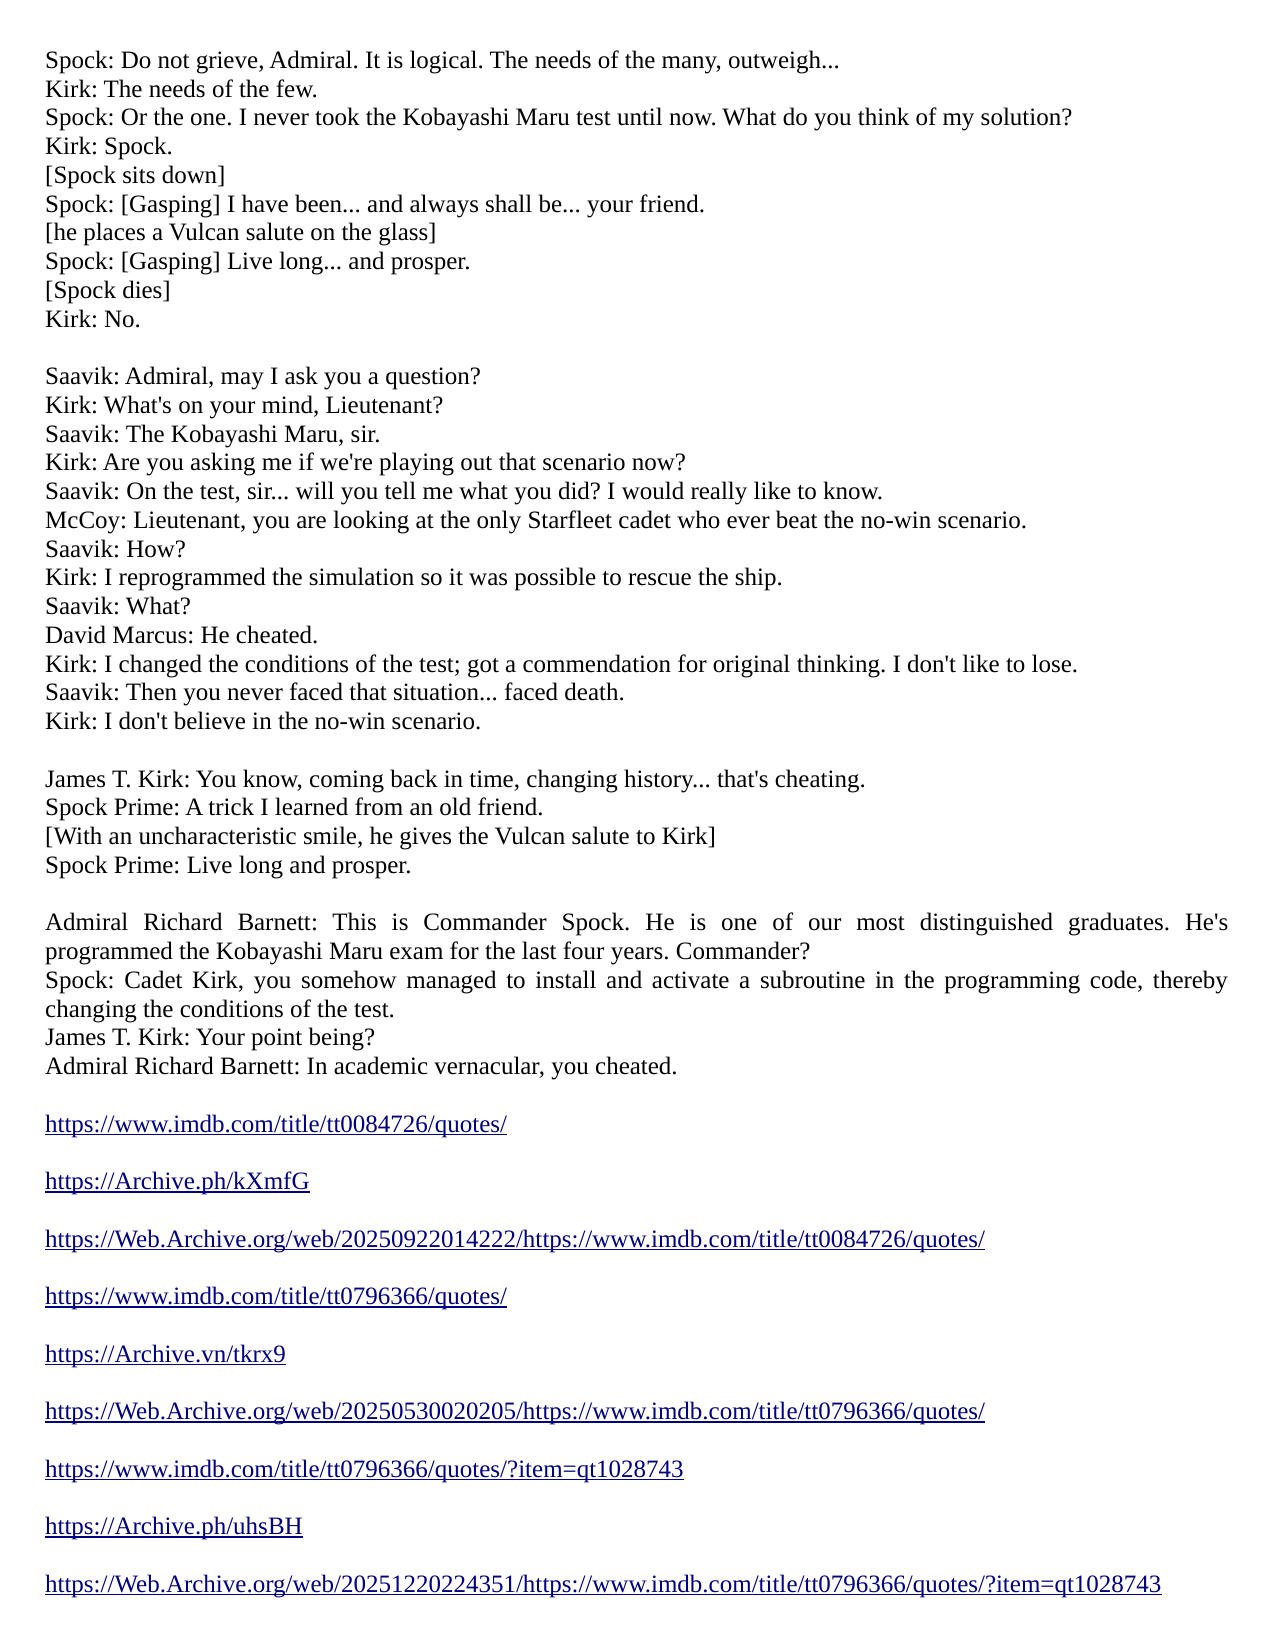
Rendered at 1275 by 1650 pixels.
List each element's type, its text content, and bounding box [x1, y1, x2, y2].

text Spock: Do not grieve, Admiral. It is logical. The needs of the many, outweigh... [45, 45, 1230, 74]
text James T. Kirk: Your point being? [45, 1022, 1230, 1051]
text Spock Prime: A trick I learned from an old friend. [45, 792, 1230, 821]
text https://Web.Archive.org/web/20250530020205/https://www.imdb.com/title/tt0796366/quotes/ [45, 1396, 1230, 1425]
text [Spock sits down] [45, 160, 1230, 189]
text Spock: [Gasping] I have been... and always shall be... your friend. [45, 189, 1230, 217]
text Admiral Richard Barnett: In academic vernacular, you cheated. [45, 1051, 1230, 1080]
text Kirk: I changed the conditions of the test; got a commendation for original thinking. I don't like to lose. [45, 649, 1230, 677]
text Saavik: How? [45, 534, 1230, 562]
text https://Archive.ph/uhsBH [45, 1511, 1230, 1540]
text James T. Kirk: You know, coming back in time, changing history... that's cheating. [45, 764, 1230, 792]
text McCoy: Lieutenant, you are looking at the only Starfleet cadet who ever beat the no-win scenario. [45, 505, 1230, 534]
text Kirk: I reprogrammed the simulation so it was possible to rescue the ship. [45, 562, 1230, 591]
text Saavik: The Kobayashi Maru, sir. [45, 419, 1230, 447]
text Kirk: I don't believe in the no-win scenario. [45, 706, 1230, 735]
text [he places a Vulcan salute on the glass] [45, 217, 1230, 246]
text https://www.imdb.com/title/tt0796366/quotes/ [45, 1281, 1230, 1310]
text Spock Prime: Live long and prosper. [45, 850, 1230, 879]
text Saavik: On the test, sir... will you tell me what you did? I would really like to know. [45, 476, 1230, 505]
text Kirk: The needs of the few. [45, 74, 1230, 102]
text https://Web.Archive.org/web/20251220224351/https://www.imdb.com/title/tt0796366/quotes/?item=qt1028743 [45, 1569, 1230, 1597]
text Kirk: Spock. [45, 131, 1230, 160]
text Kirk: No. [45, 304, 1230, 332]
text https://www.imdb.com/title/tt0084726/quotes/ [45, 1109, 1230, 1137]
text Spock: Or the one. I never took the Kobayashi Maru test until now. What do you think of my solution? [45, 102, 1230, 131]
text [Spock dies] [45, 275, 1230, 304]
text Kirk: What's on your mind, Lieutenant? [45, 390, 1230, 419]
text Spock: [Gasping] Live long... and prosper. [45, 246, 1230, 275]
text Saavik: Admiral, may I ask you a question? [45, 361, 1230, 390]
text https://www.imdb.com/title/tt0796366/quotes/?item=qt1028743 [45, 1454, 1230, 1482]
text https://Archive.vn/tkrx9 [45, 1339, 1230, 1367]
text Saavik: What? [45, 591, 1230, 620]
text [With an uncharacteristic smile, he gives the Vulcan salute to Kirk] [45, 821, 1230, 850]
text Spock: Cadet Kirk, you somehow managed to install and activate a subroutine in the programming code, thereby changing the conditions of the test. [45, 965, 1230, 1022]
text David Marcus: He cheated. [45, 620, 1230, 649]
text https://Archive.ph/kXmfG [45, 1166, 1230, 1195]
text https://Web.Archive.org/web/20250922014222/https://www.imdb.com/title/tt0084726/quotes/ [45, 1224, 1230, 1252]
text Admiral Richard Barnett: This is Commander Spock. He is one of our most distinguished graduates. He's programmed the Kobayashi Maru exam for the last four years. Commander? [45, 907, 1230, 965]
text Saavik: Then you never faced that situation... faced death. [45, 677, 1230, 706]
text Kirk: Are you asking me if we're playing out that scenario now? [45, 447, 1230, 476]
